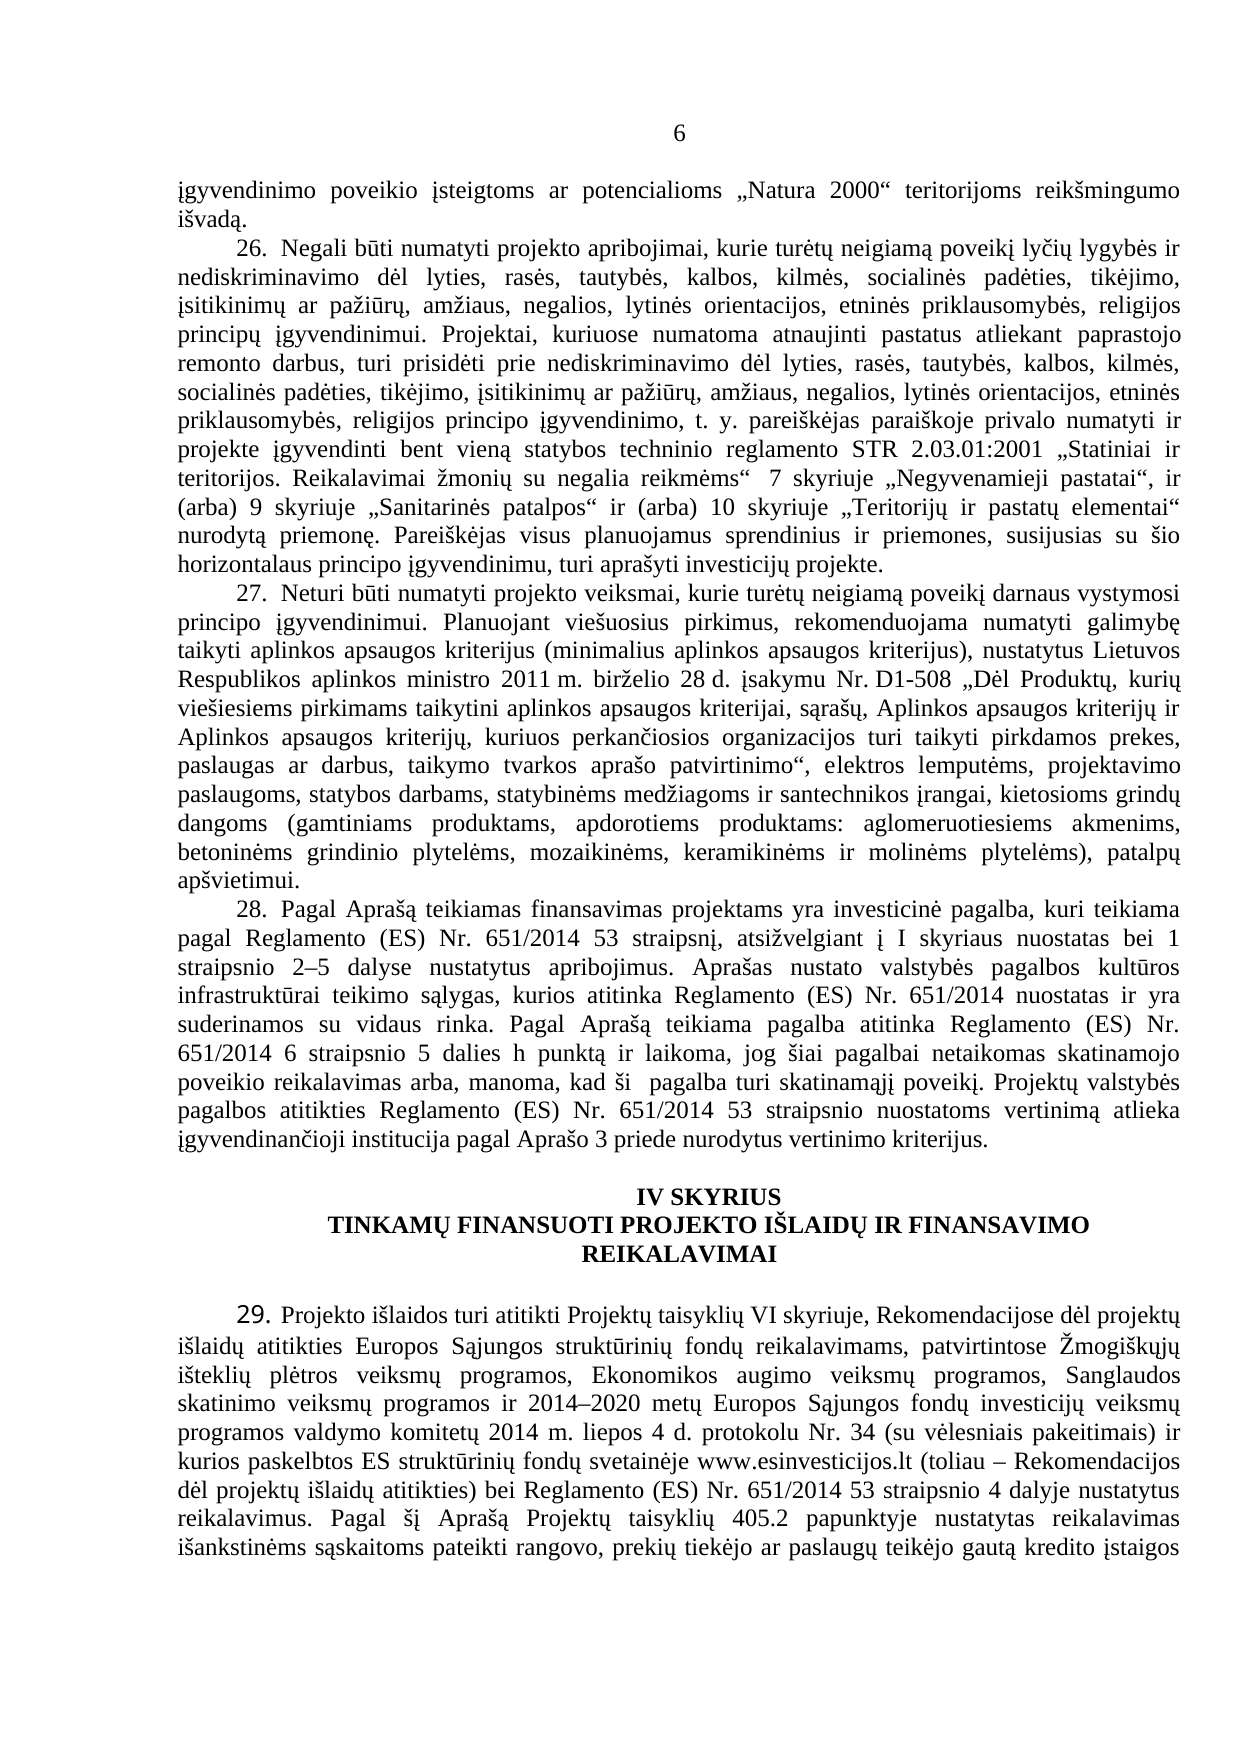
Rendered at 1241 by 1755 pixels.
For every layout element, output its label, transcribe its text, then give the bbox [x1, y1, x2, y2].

text įgyvendinimo poveikio įsteigtoms ar potencialioms „Natura 2000“ teritorijoms reikšmingumo išvadą. [177, 176, 1181, 233]
text 26. Negali būti numatyti projekto apribojimai, kurie turėtų neigiamą poveikį lyčių lygybės ir nediskriminavimo dėl lyties, rasės, tautybės, kalbos, kilmės, socialinės padėties, tikėjimo, įsitikinimų ar pažiūrų, amžiaus, negalios, lytinės orientacijos, etninės priklausomybės, religijos principų įgyvendinimui. Projektai, kuriuose numatoma atnaujinti pastatus atliekant paprastojo remonto darbus, turi prisidėti prie nediskriminavimo dėl lyties, rasės, tautybės, kalbos, kilmės, socialinės padėties, tikėjimo, įsitikinimų ar pažiūrų, amžiaus, negalios, lytinės orientacijos, etninės priklausomybės, religijos principo įgyvendinimo, t. y. pareiškėjas paraiškoje privalo numatyti ir projekte įgyvendinti bent vieną statybos techninio reglamento STR 2.03.01:2001 „Statiniai ir teritorijos. Reikalavimai žmonių su negalia reikmėms“ 7 skyriuje „Negyvenamieji pastatai“, ir (arba) 9 skyriuje „Sanitarinės patalpos“ ir (arba) 10 skyriuje „Teritorijų ir pastatų elementai“ nurodytą priemonę. Pareiškėjas visus planuojamus sprendinius ir priemones, susijusias su šio horizontalaus principo įgyvendinimu, turi aprašyti investicijų projekte. [177, 233, 1181, 578]
text 28. Pagal Aprašą teikiamas finansavimas projektams yra investicinė pagalba, kuri teikiama pagal Reglamento (ES) Nr. 651/2014 53 straipsnį, atsižvelgiant į I skyriaus nuostatas bei 1 straipsnio 2–5 dalyse nustatytus apribojimus. Aprašas nustato valstybės pagalbos kultūros infrastruktūrai teikimo sąlygas, kurios atitinka Reglamento (ES) Nr. 651/2014 nuostatas ir yra suderinamos su vidaus rinka. Pagal Aprašą teikiama pagalba atitinka Reglamento (ES) Nr. 651/2014 6 straipsnio 5 dalies h punktą ir laikoma, jog šiai pagalbai netaikomas skatinamojo poveikio reikalavimas arba, manoma, kad ši pagalba turi skatinamąjį poveikį. Projektų valstybės pagalbos atitikties Reglamento (ES) Nr. 651/2014 53 straipsnio nuostatoms vertinimą atlieka įgyvendinančioji institucija pagal Aprašo 3 priede nurodytus vertinimo kriterijus. [177, 894, 1181, 1153]
text 27. Neturi būti numatyti projekto veiksmai, kurie turėtų neigiamą poveikį darnaus vystymosi principo įgyvendinimui. Planuojant viešuosius pirkimus, rekomenduojama numatyti galimybę taikyti aplinkos apsaugos kriterijus (minimalius aplinkos apsaugos kriterijus), nustatytus Lietuvos Respublikos aplinkos ministro 2011 m. birželio 28 d. įsakymu Nr. D1-508 „Dėl Produktų, kurių viešiesiems pirkimams taikytini aplinkos apsaugos kriterijai, sąrašų, Aplinkos apsaugos kriterijų ir Aplinkos apsaugos kriterijų, kuriuos perkančiosios organizacijos turi taikyti pirkdamos prekes, paslaugas ar darbus, taikymo tvarkos aprašo patvirtinimo“, elektros lemputėms, projektavimo paslaugoms, statybos darbams, statybinėms medžiagoms ir santechnikos įrangai, kietosioms grindų dangoms (gamtiniams produktams, apdorotiems produktams: aglomeruotiesiems akmenims, betoninėms grindinio plytelėms, mozaikinėms, keramikinėms ir molinėms plytelėms), patalpų apšvietimui. [177, 578, 1181, 894]
text TINKAMŲ FINANSUOTI PROJEKTO IŠLAIDŲ IR FINANSAVIMO REIKALAVIMAI [177, 1211, 1181, 1268]
text IV SKYRIUS [177, 1182, 1181, 1211]
text 29. Projekto išlaidos turi atitikti Projektų taisyklių VI skyriuje, Rekomendacijose dėl projektų išlaidų atitikties Europos Sąjungos struktūrinių fondų reikalavimams, patvirtintose Žmogiškųjų išteklių plėtros veiksmų programos, Ekonomikos augimo veiksmų programos, Sanglaudos skatinimo veiksmų programos ir 2014–2020 metų Europos Sąjungos fondų investicijų veiksmų programos valdymo komitetų 2014 m. liepos 4 d. protokolu Nr. 34 (su vėlesniais pakeitimais) ir kurios paskelbtos ES struktūrinių fondų svetainėje www.esinvesticijos.lt (toliau – Rekomendacijos dėl projektų išlaidų atitikties) bei Reglamento (ES) Nr. 651/2014 53 straipsnio 4 dalyje nustatytus reikalavimus. Pagal šį Aprašą Projektų taisyklių 405.2 papunktyje nustatytas reikalavimas išankstinėms sąskaitoms pateikti rangovo, prekių tiekėjo ar paslaugų teikėjo gautą kredito įstaigos [177, 1297, 1181, 1561]
